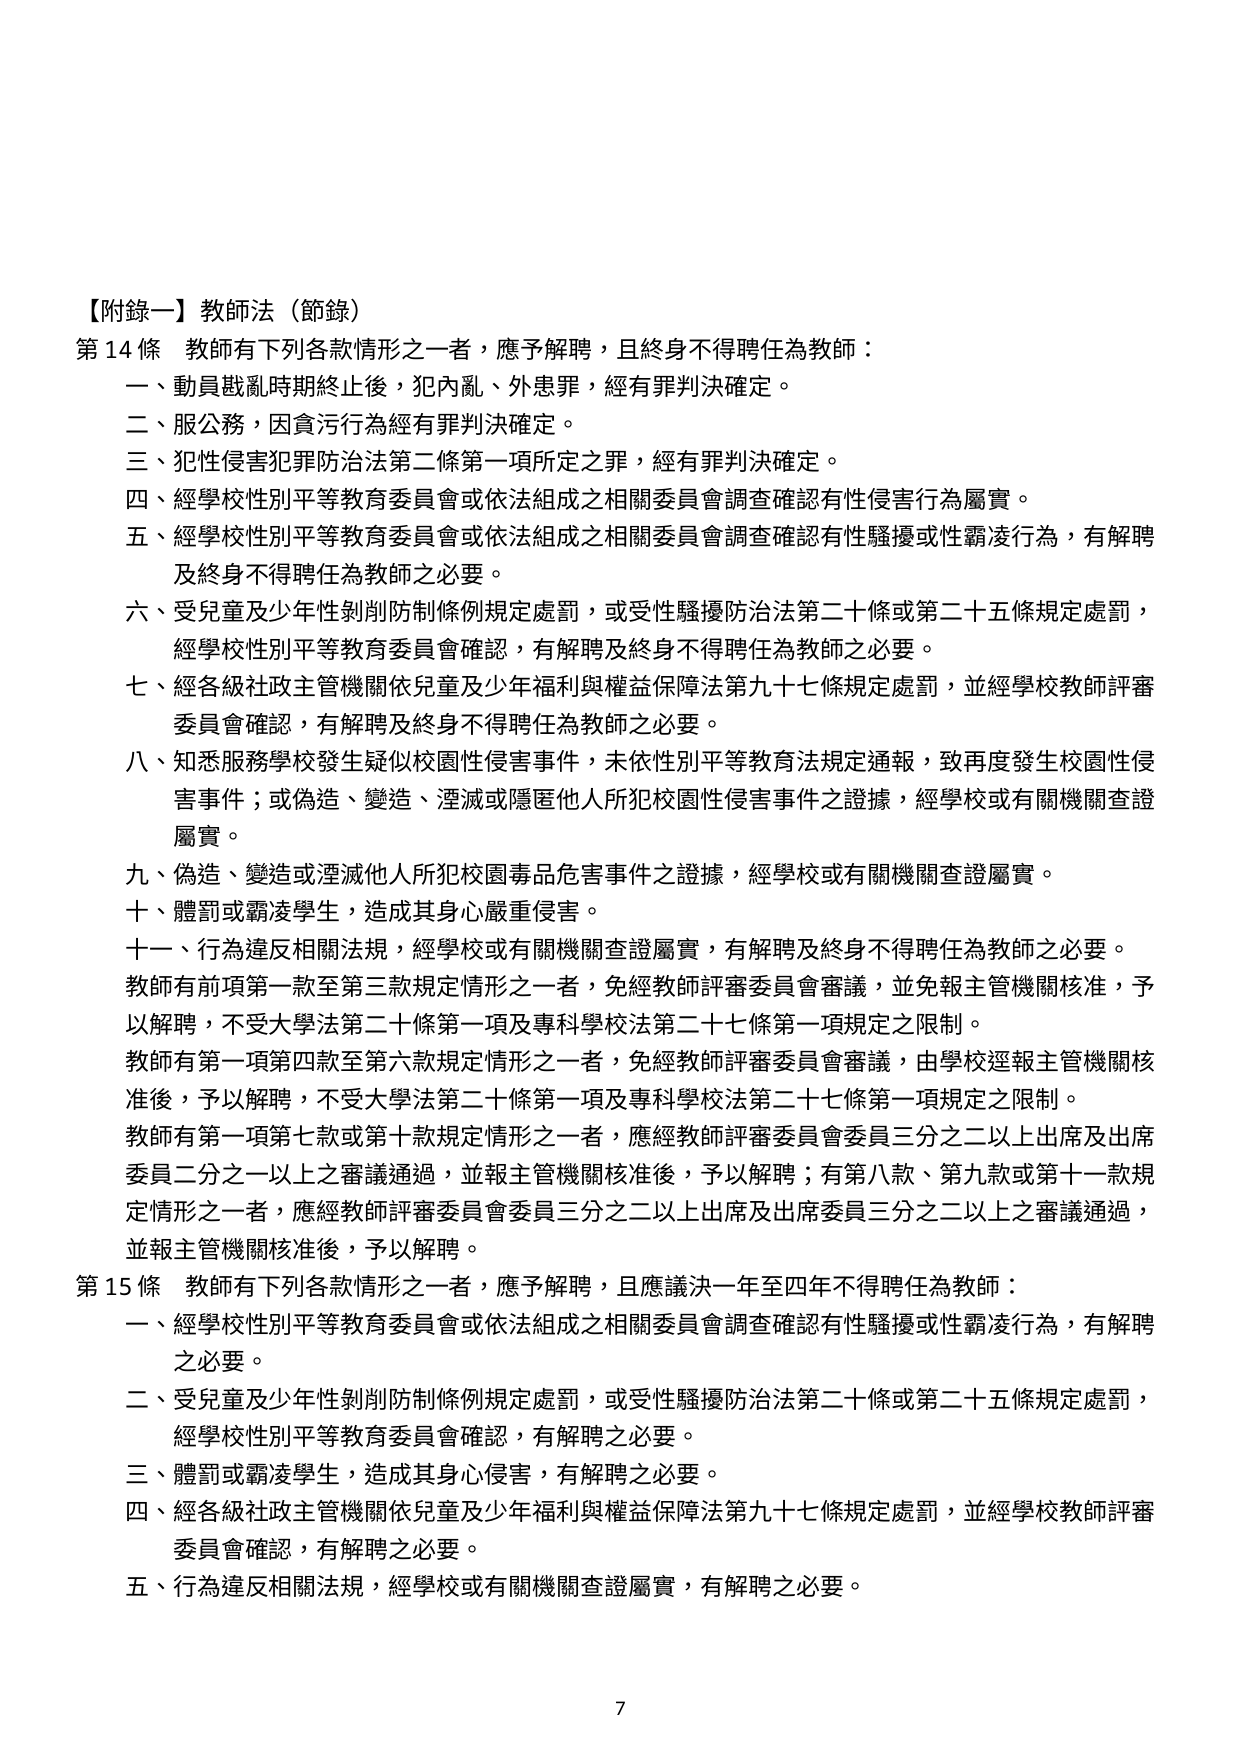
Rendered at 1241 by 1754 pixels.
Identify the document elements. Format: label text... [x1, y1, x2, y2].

text 六、受兒童及少年性剝削防制條例規定處罰，或受性騷擾防治法第二十條或第二十五條規定處罰，經學校性別平等教育委員會確認，有解聘及終身不得聘任為教師之必要。 [125, 591, 1165, 666]
text 五、行為違反相關法規，經學校或有關機關查證屬實，有解聘之必要。 [125, 1566, 1165, 1603]
text 第14條 教師有下列各款情形之一者，應予解聘，且終身不得聘任為教師： [75, 328, 1165, 366]
text 七、經各級社政主管機關依兒童及少年福利與權益保障法第九十七條規定處罰，並經學校教師評審委員會確認，有解聘及終身不得聘任為教師之必要。 [125, 666, 1165, 741]
text 二、服公務，因貪污行為經有罪判決確定。 [125, 403, 1165, 441]
text 二、受兒童及少年性剝削防制條例規定處罰，或受性騷擾防治法第二十條或第二十五條規定處罰，經學校性別平等教育委員會確認，有解聘之必要。 [125, 1378, 1165, 1453]
text 三、犯性侵害犯罪防治法第二條第一項所定之罪，經有罪判決確定。 [125, 441, 1165, 478]
text 八、知悉服務學校發生疑似校園性侵害事件，未依性別平等教育法規定通報，致再度發生校園性侵害事件；或偽造、變造、湮滅或隱匿他人所犯校園性侵害事件之證據，經學校或有關機關查證屬實。 [125, 741, 1165, 853]
text 教師有第一項第四款至第六款規定情形之一者，免經教師評審委員會審議，由學校逕報主管機關核准後，予以解聘，不受大學法第二十條第一項及專科學校法第二十七條第一項規定之限制。 [125, 1041, 1165, 1116]
text 五、經學校性別平等教育委員會或依法組成之相關委員會調查確認有性騷擾或性霸凌行為，有解聘及終身不得聘任為教師之必要。 [125, 516, 1165, 591]
text 第15條 教師有下列各款情形之一者，應予解聘，且應議決一年至四年不得聘任為教師： [75, 1266, 1165, 1303]
text 三、體罰或霸凌學生，造成其身心侵害，有解聘之必要。 [125, 1453, 1165, 1491]
text 四、經學校性別平等教育委員會或依法組成之相關委員會調查確認有性侵害行為屬實。 [125, 478, 1165, 516]
text 教師有第一項第七款或第十款規定情形之一者，應經教師評審委員會委員三分之二以上出席及出席委員二分之一以上之審議通過，並報主管機關核准後，予以解聘；有第八款、第九款或第十一款規定情形之一者，應經教師評審委員會委員三分之二以上出席及出席委員三分之二以上之審議通過，並報主管機關核准後，予以解聘。 [125, 1116, 1165, 1266]
text 一、動員戡亂時期終止後，犯內亂、外患罪，經有罪判決確定。 [125, 366, 1165, 403]
text 一、經學校性別平等教育委員會或依法組成之相關委員會調查確認有性騷擾或性霸凌行為，有解聘之必要。 [125, 1303, 1165, 1378]
text 十、體罰或霸凌學生，造成其身心嚴重侵害。 [125, 891, 1165, 928]
text 九、偽造、變造或湮滅他人所犯校園毒品危害事件之證據，經學校或有關機關查證屬實。 [125, 853, 1165, 891]
text 十一、行為違反相關法規，經學校或有關機關查證屬實，有解聘及終身不得聘任為教師之必要。 [125, 928, 1165, 966]
text 【附錄一】教師法（節錄） [75, 291, 1165, 328]
text 教師有前項第一款至第三款規定情形之一者，免經教師評審委員會審議，並免報主管機關核准，予以解聘，不受大學法第二十條第一項及專科學校法第二十七條第一項規定之限制。 [125, 966, 1165, 1041]
text 四、經各級社政主管機關依兒童及少年福利與權益保障法第九十七條規定處罰，並經學校教師評審委員會確認，有解聘之必要。 [125, 1491, 1165, 1566]
